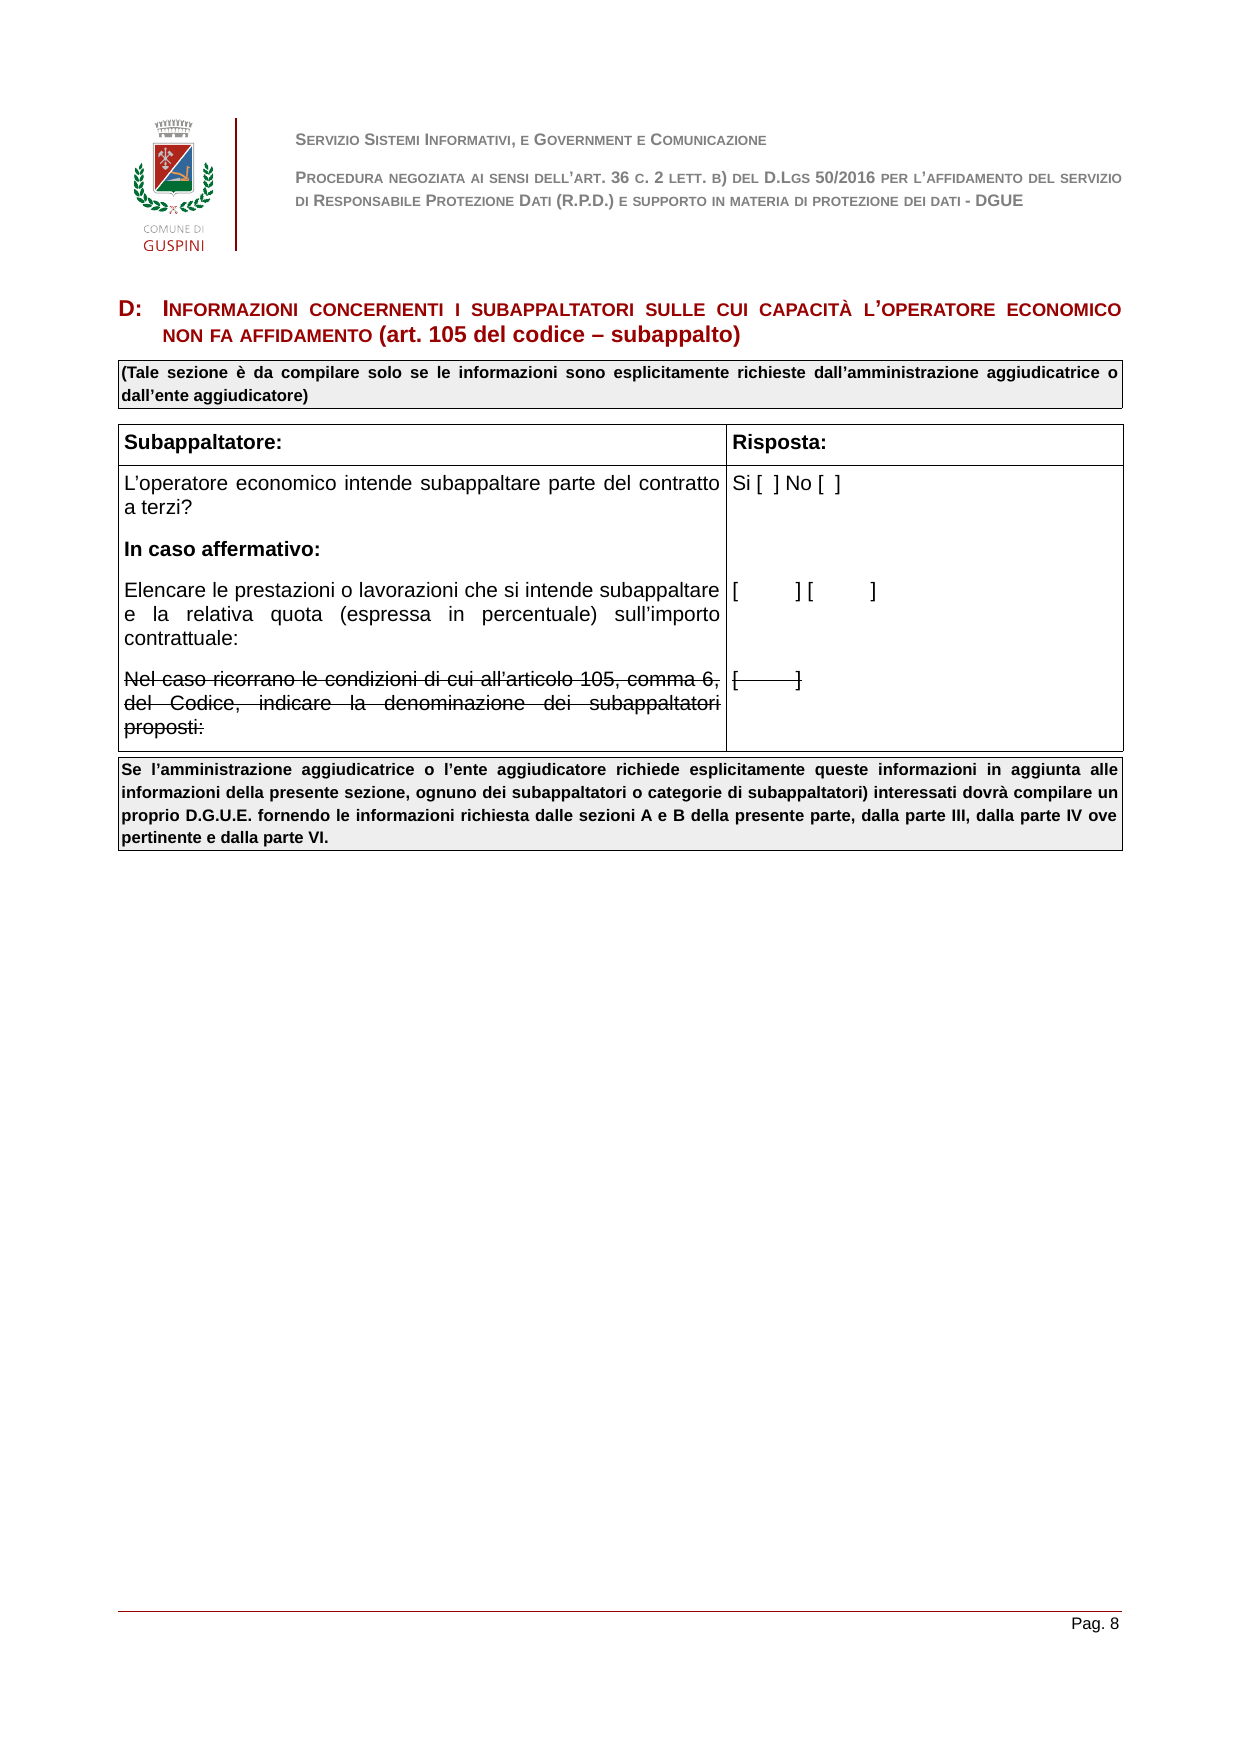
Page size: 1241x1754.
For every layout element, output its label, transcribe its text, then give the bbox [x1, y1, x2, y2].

table_cell [ ] [727, 661, 1123, 751]
table_header Subappaltatore: [119, 425, 726, 465]
table_cell Elencare le prestazioni o lavorazioni che si intende subappaltare e la relativa quota (espressa in percentuale) sull’importo contrattuale: [119, 572, 726, 661]
table_cell [ ] [ ] [727, 572, 1123, 661]
picture [133, 118, 214, 251]
text (Tale sezione è da compilare solo se le informazioni sono esplicitamente richieste dall’amministrazione aggiudicatrice o dall’ente aggiudicatore) [119, 361, 1122, 408]
table_cell Nel caso ricorrano le condizioni di cui all’articolo 105, comma 6, del Codice, indicare la denominazione dei subappaltatori proposti: [119, 661, 726, 751]
table_header Risposta: [727, 425, 1123, 465]
table_cell In caso affermativo: [119, 531, 726, 572]
table_cell Si [ ] No [ ] [727, 466, 1123, 531]
text Se l’amministrazione aggiudicatrice o l’ente aggiudicatore richiede esplicitamente queste informazioni in aggiunta alle informazioni della presente sezione, ognuno dei subappaltatori o categorie di subappaltatori) interessati dovrà compilare un proprio D.G.U.E. fornendo le informazioni richiesta dalle sezioni A e B della presente parte, dalla parte III, dalla parte IV ove pertinente e dalla parte VI. [119, 758, 1122, 850]
table_cell L’operatore economico intende subappaltare parte del contratto a terzi? [119, 466, 726, 531]
subtitle Informazioni concernenti i subappaltatori sulle cui capacità l’operatore economico non fa affidamento (art. 105 del codice – subappalto) [118, 295, 1122, 348]
table_cell [727, 531, 1123, 572]
